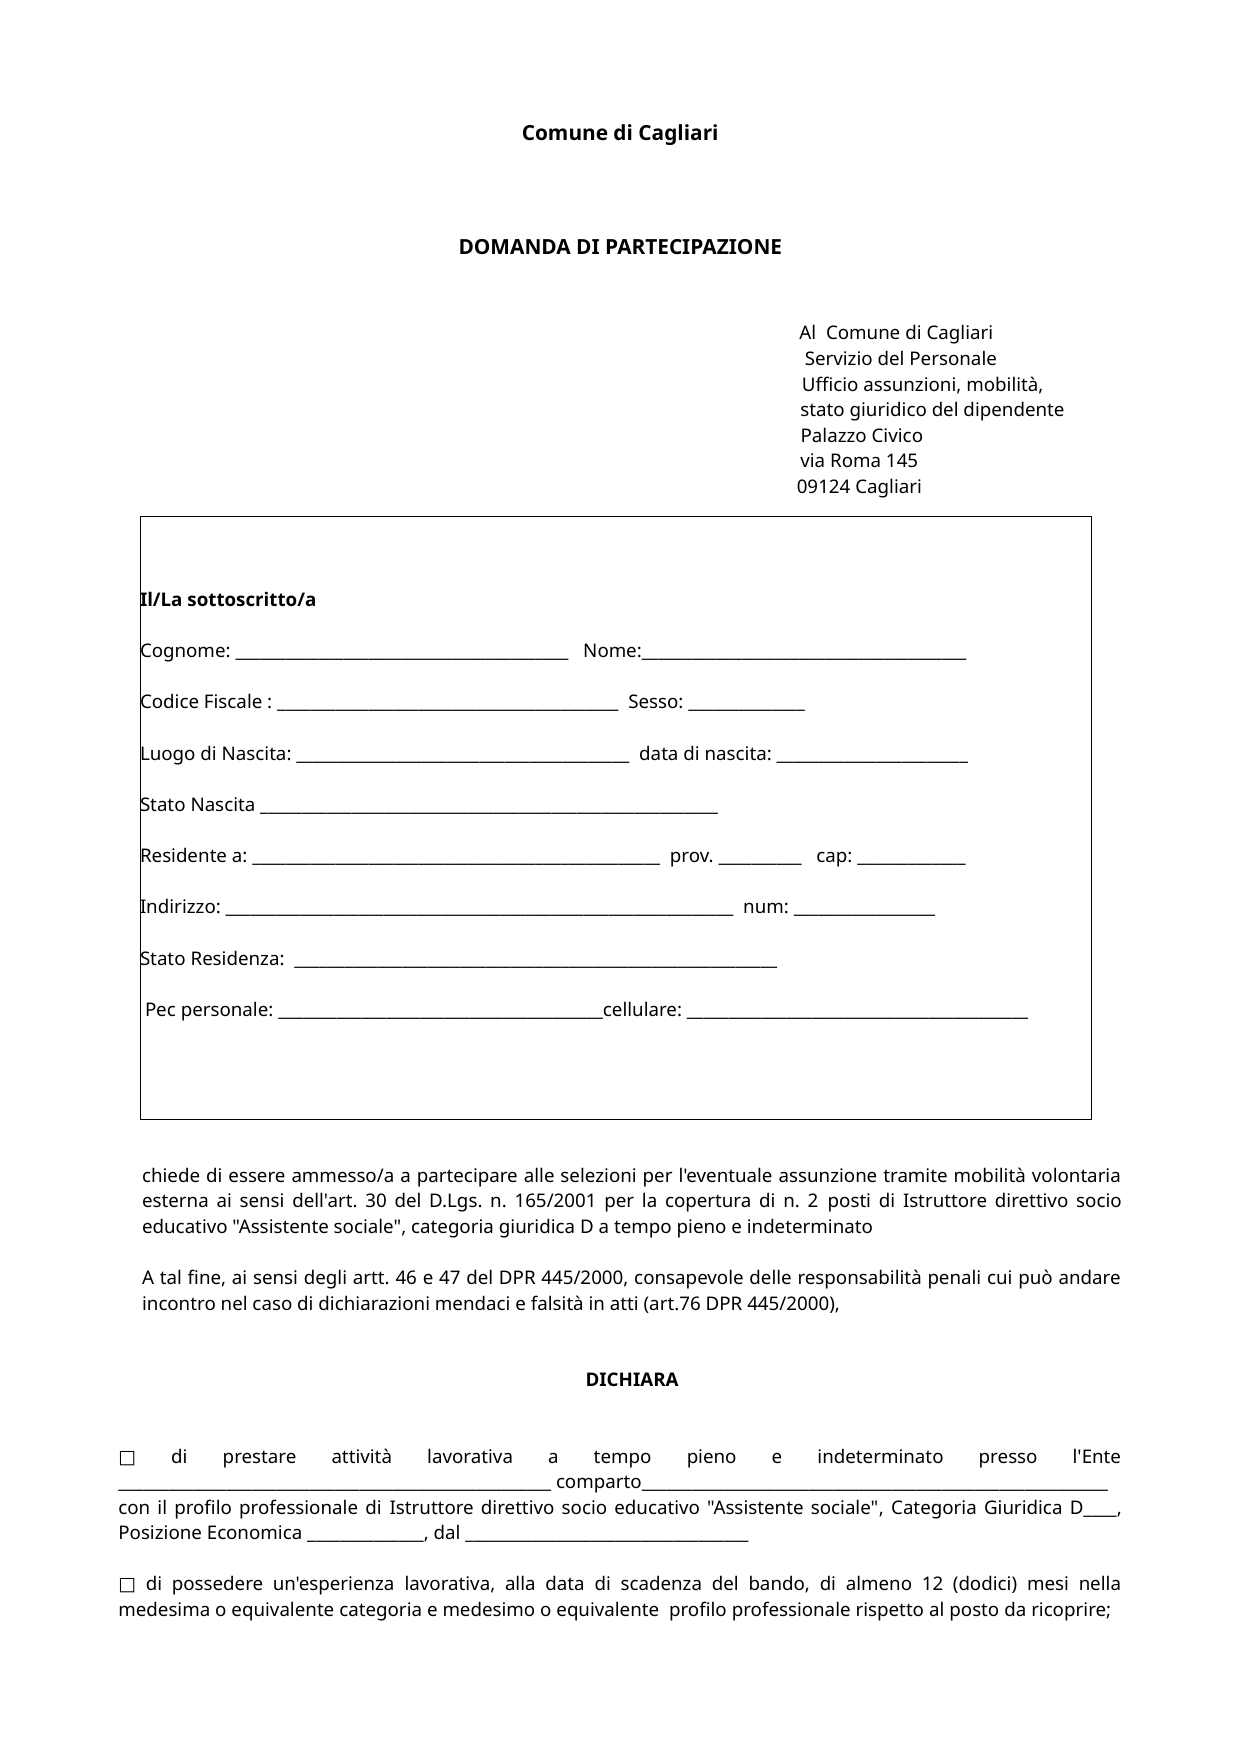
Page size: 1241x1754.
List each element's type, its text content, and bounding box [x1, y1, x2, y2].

text 09124 Cagliari [118, 473, 1122, 499]
text A tal fine, ai sensi degli artt. 46 e 47 del DPR 445/2000, consapevole delle responsabilità penali cui può andare incontro nel caso di dichiarazioni mendaci e falsità in atti (art.76 DPR 445/2000), [142, 1264, 1122, 1315]
text Comune di Cagliari [118, 118, 1122, 147]
text via Roma 145 [118, 448, 1122, 473]
text □ di possedere un'esperienza lavorativa, alla data di scadenza del bando, di almeno 12 (dodici) mesi nella medesima o equivalente categoria e medesimo o equivalente profilo professionale rispetto al posto da ricoprire; [118, 1571, 1122, 1622]
text Palazzo Civico [118, 422, 1122, 448]
text con il profilo professionale di Istruttore direttivo socio educativo "Assistente sociale", Categoria Giuridica D____, Posizione Economica ______________, dal __________________________________ [118, 1494, 1122, 1545]
text Ufficio assunzioni, mobilità, [118, 371, 1122, 397]
text DICHIARA [142, 1366, 1122, 1392]
text stato giuridico del dipendente [118, 397, 1122, 422]
text DOMANDA DI PARTECIPAZIONE [118, 232, 1122, 260]
text □ di prestare attività lavorativa a tempo pieno e indeterminato presso l'Ente ____________________________________________________ comparto________________________________________________________ [118, 1443, 1122, 1494]
text chiede di essere ammesso/a a partecipare alle selezioni per l'eventuale assunzione tramite mobilità volontaria esterna ai sensi dell'art. 30 del D.Lgs. n. 165/2001 per la copertura di n. 2 posti di Istruttore direttivo socio educativo "Assistente sociale", categoria giuridica D a tempo pieno e indeterminato [142, 1162, 1122, 1239]
text Servizio del Personale [118, 346, 1122, 371]
text Al Comune di Cagliari [118, 317, 1122, 346]
